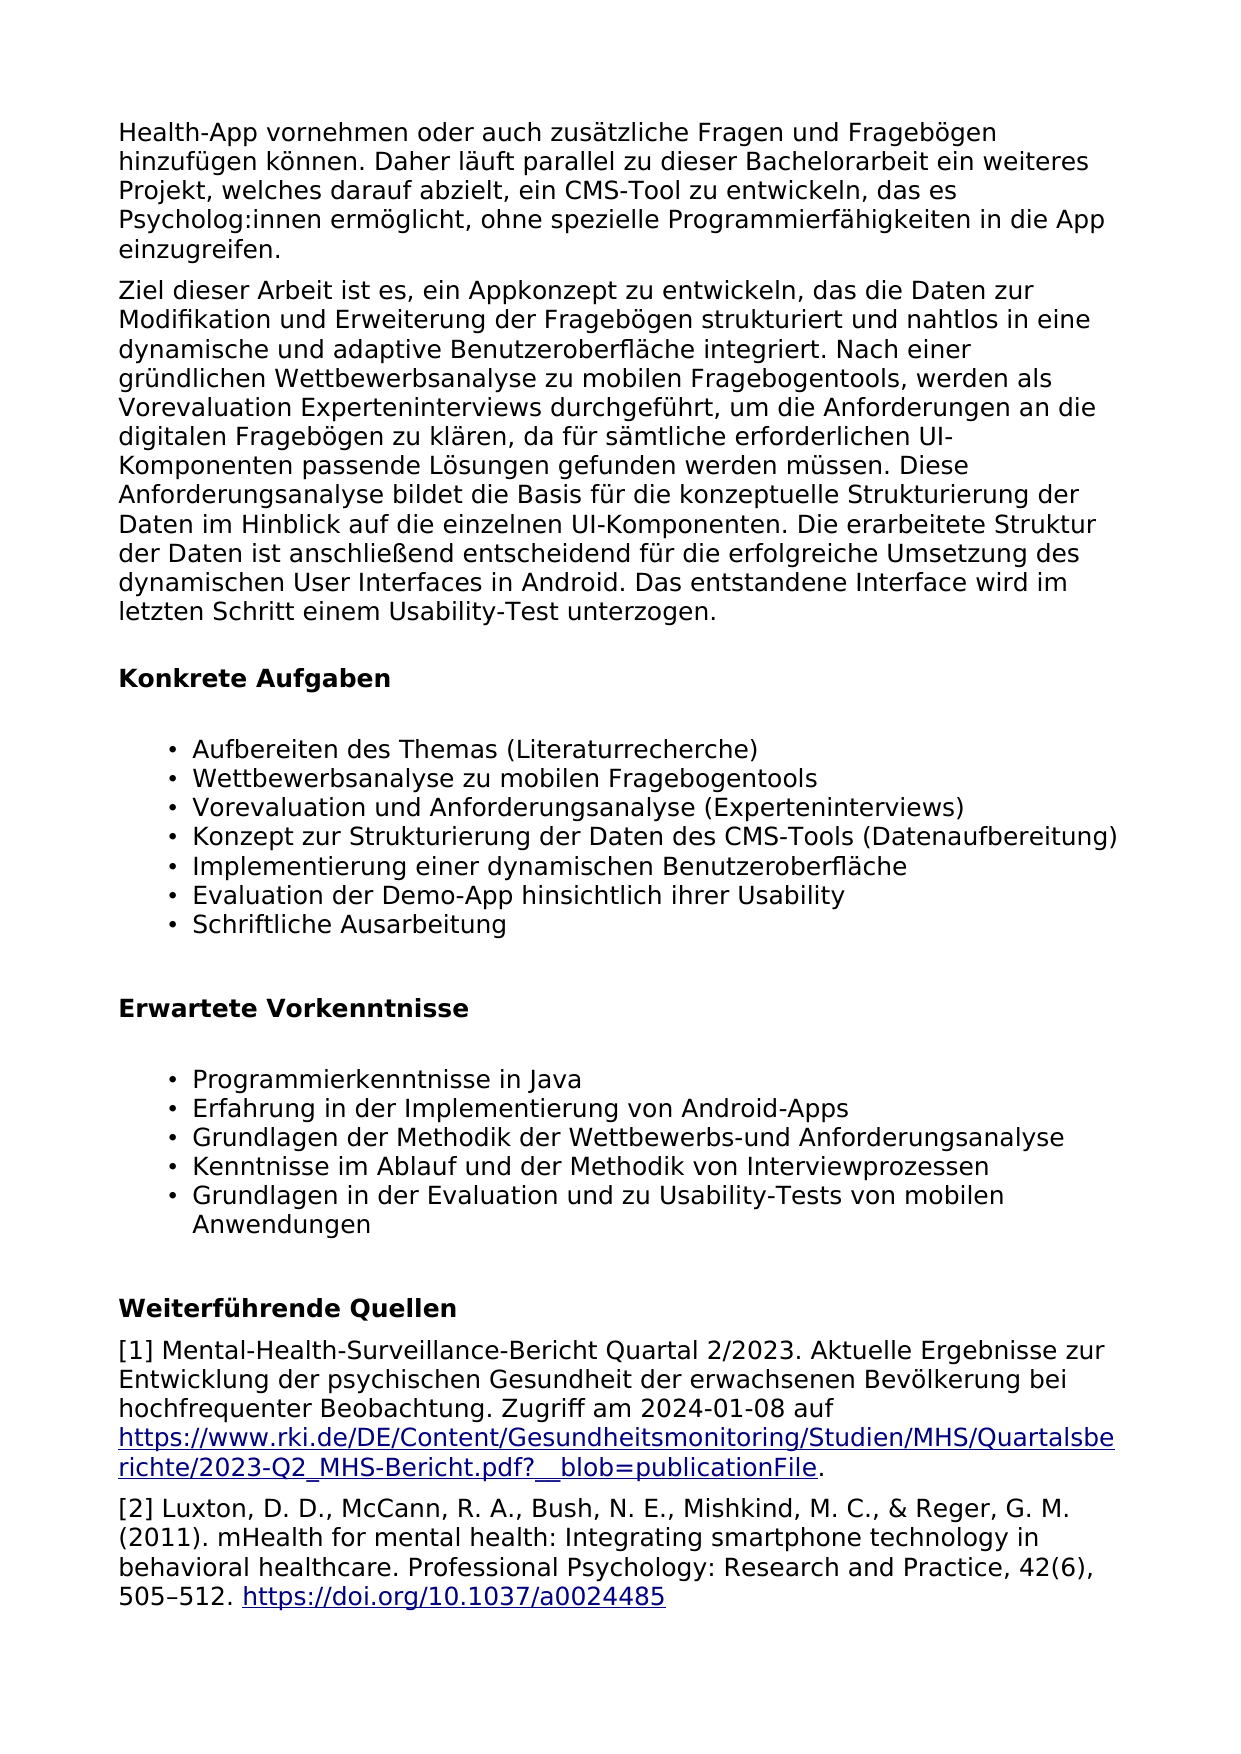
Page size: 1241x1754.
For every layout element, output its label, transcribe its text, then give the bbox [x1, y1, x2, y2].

text [2] Luxton, D. D., McCann, R. A., Bush, N. E., Mishkind, M. C., & Reger, G. M. (2011). mHealth for mental health: Integrating smartphone technology in behavioral healthcare. Professional Psychology: Research and Practice, 42(6), 505–512. https://doi.org/10.1037/a0024485 [118, 1494, 1122, 1611]
list Evaluation der Demo-App hinsichtlich ihrer Usability [177, 881, 1122, 910]
list Aufbereiten des Themas (Literaturrecherche) [177, 735, 1122, 764]
list Grundlagen in der Evaluation und zu Usability-Tests von mobilen Anwendungen [177, 1182, 1122, 1240]
list Grundlagen der Methodik der Wettbewerbs-und Anforderungsanalyse [177, 1123, 1122, 1152]
subtitle Konkrete Aufgaben [118, 664, 1122, 693]
list Vorevaluation und Anforderungsanalyse (Experteninterviews) [177, 793, 1122, 823]
list Konzept zur Strukturierung der Daten des CMS-Tools (Datenaufbereitung) [177, 823, 1122, 852]
list Wettbewerbsanalyse zu mobilen Fragebogentools [177, 764, 1122, 793]
text Ziel dieser Arbeit ist es, ein Appkonzept zu entwickeln, das die Daten zur Modifikation und Erweiterung der Fragebögen strukturiert und nahtlos in eine dynamische und adaptive Benutzeroberfläche integriert. Nach einer gründlichen Wettbewerbsanalyse zu mobilen Fragebogentools, werden als Vorevaluation Experteninterviews durchgeführt, um die Anforderungen an die digitalen Fragebögen zu klären, da für sämtliche erforderlichen UI-Komponenten passende Lösungen gefunden werden müssen. Diese Anforderungsanalyse bildet die Basis für die konzeptuelle Strukturierung der Daten im Hinblick auf die einzelnen UI-Komponenten. Die erarbeitete Struktur der Daten ist anschließend entscheidend für die erfolgreiche Umsetzung des dynamischen User Interfaces in Android. Das entstandene Interface wird im letzten Schritt einem Usability-Test unterzogen. [118, 276, 1122, 626]
list Erfahrung in der Implementierung von Android-Apps [177, 1094, 1122, 1123]
text [1] Mental-Health-Surveillance-Bericht Quartal 2/2023. Aktuelle Ergebnisse zur Entwicklung der psychischen Gesundheit der erwachsenen Bevölkerung bei hochfrequenter Beobachtung. Zugriff am 2024-01-08 auf https://www.rki.de/DE/Content/Gesundheitsmonitoring/Studien/MHS/Quartalsberichte/2023-Q2_MHS-Bericht.pdf?__blob=publicationFile. [118, 1336, 1122, 1482]
subtitle Erwartete Vorkenntnisse [118, 994, 1122, 1023]
text Health-App vornehmen oder auch zusätzliche Fragen und Fragebögen hinzufügen können. Daher läuft parallel zu dieser Bachelorarbeit ein weiteres Projekt, welches darauf abzielt, ein CMS-Tool zu entwickeln, das es Psycholog:innen ermöglicht, ohne spezielle Programmierfähigkeiten in die App einzugreifen. [118, 118, 1122, 264]
list Implementierung einer dynamischen Benutzeroberfläche [177, 852, 1122, 881]
list Kenntnisse im Ablauf und der Methodik von Interviewprozessen [177, 1152, 1122, 1182]
list Schriftliche Ausarbeitung [177, 910, 1122, 939]
subtitle Weiterführende Quellen [118, 1294, 1122, 1323]
list Programmierkenntnisse in Java [177, 1065, 1122, 1094]
